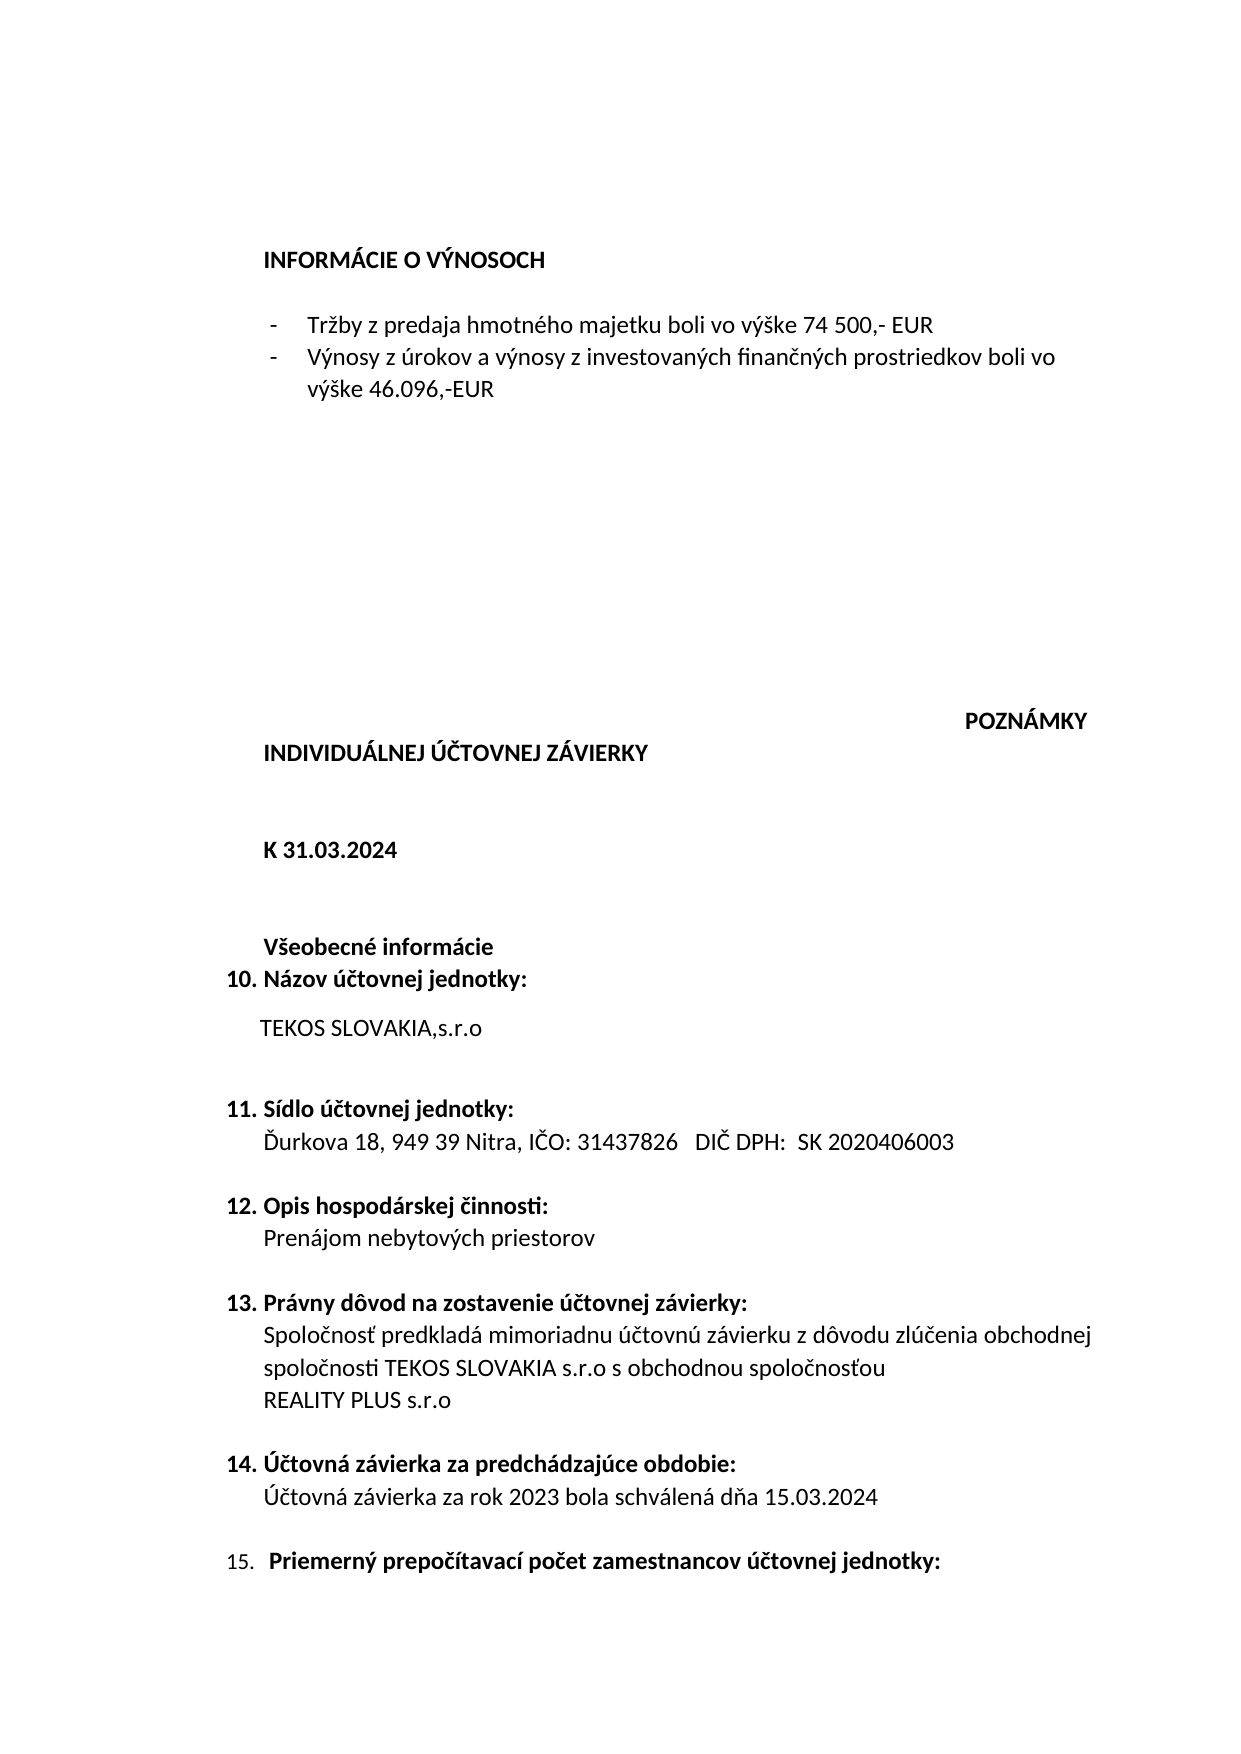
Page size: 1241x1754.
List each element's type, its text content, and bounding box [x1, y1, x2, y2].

text Ďurkova 18, 949 39 Nitra, IČO: 31437826 DIČ DPH: SK 2020406003 [263, 1126, 1093, 1156]
text REALITY PLUS s.r.o [263, 1384, 1093, 1414]
text Spoločnosť predkladá mimoriadnu účtovnú závierku z dôvodu zlúčenia obchodnej spoločnosti TEKOS SLOVAKIA s.r.o s obchodnou spoločnosťou [263, 1319, 1093, 1382]
text INFORMÁCIE O VÝNOSOCH [263, 212, 1093, 275]
text Účtovná závierka za rok 2023 bola schválená dňa 15.03.2024 [263, 1481, 1093, 1511]
list Právny dôvod na zostavenie účtovnej závierky: [226, 1287, 1093, 1318]
text K 31.03.2024 [263, 802, 1093, 864]
list Opis hospodárskej činnosti: [226, 1190, 1093, 1221]
text Prenájom nebytových priestorov [263, 1223, 1093, 1253]
list Tržby z predaja hmotného majetku boli vo výške 74 500,- EUR [269, 309, 1093, 339]
text POZNÁMKY INDIVIDUÁLNEJ ÚČTOVNEJ ZÁVIERKY [263, 705, 1093, 768]
list Účtovná závierka za predchádzajúce obdobie: [226, 1449, 1093, 1479]
list Priemerný prepočítavací počet zamestnancov účtovnej jednotky: [226, 1546, 1093, 1576]
text Všeobecné informácie [263, 899, 1093, 961]
list Názov účtovnej jednotky: [226, 963, 1093, 994]
list Sídlo účtovnej jednotky: [226, 1093, 1093, 1124]
text TEKOS SLOVAKIA,s.r.o [226, 1012, 1093, 1043]
list Výnosy z úrokov a výnosy z investovaných finančných prostriedkov boli vo výške 46.096,-EUR [269, 341, 1093, 404]
